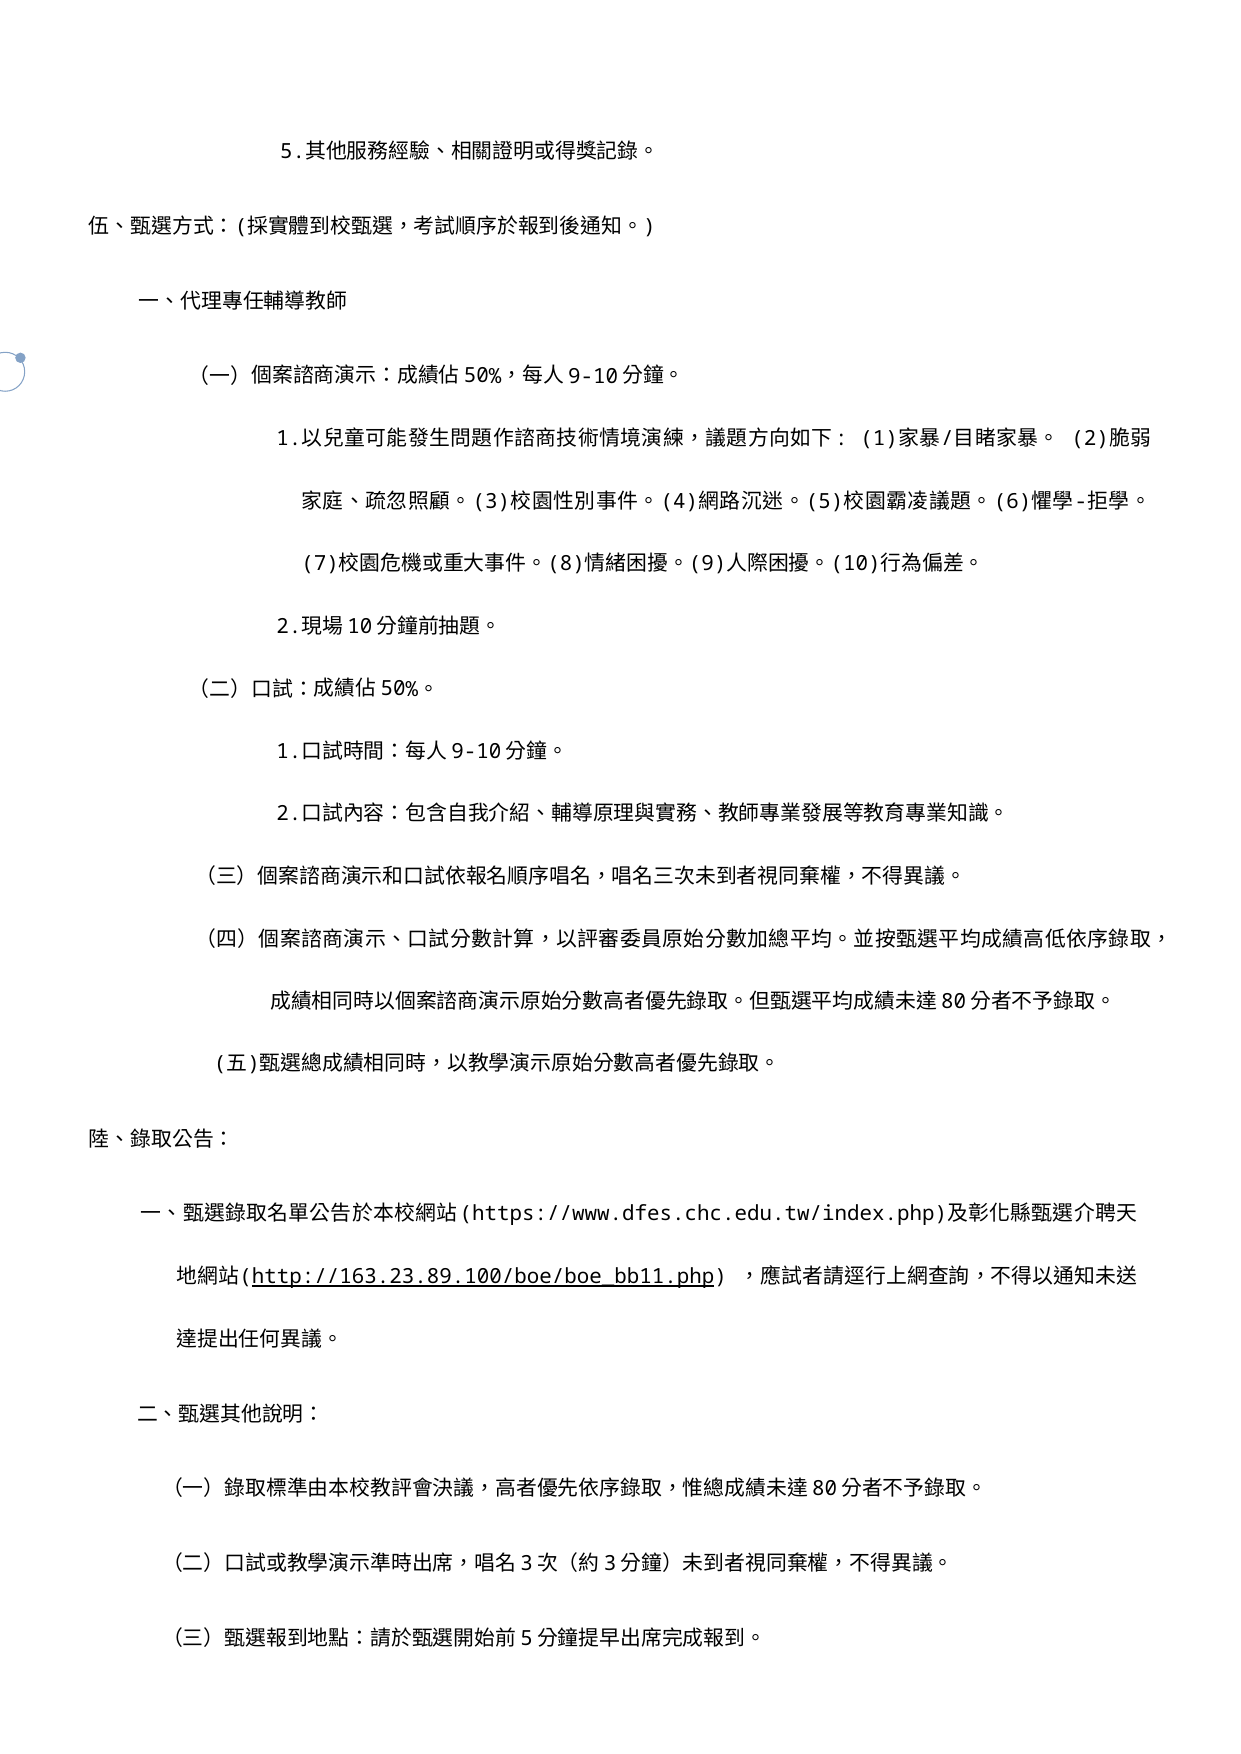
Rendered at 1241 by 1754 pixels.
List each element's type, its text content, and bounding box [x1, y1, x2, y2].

text 一、代理專任輔導教師 [114, 258, 1152, 320]
text 2.現場10分鐘前抽題。 [251, 583, 1152, 645]
text 二、甄選其他說明： [137, 1370, 1152, 1433]
text 陸、錄取公告： [89, 1095, 1152, 1158]
text （二）口試或教學演示準時出席，唱名3次（約3分鐘）未到者視同棄權，不得異議。 [137, 1520, 1152, 1583]
text (五)甄選總成績相同時，以教學演示原始分數高者優先錄取。 [114, 1020, 1152, 1083]
text 一、甄選錄取名單公告於本校網站(https://www.dfes.chc.edu.tw/index.php)及彰化縣甄選介聘天地網站(http://163.23.89.100/boe/boe_bb11.php) ，應試者請逕行上網查詢，不得以通知未送達提出任何異議。 [89, 1170, 1138, 1358]
text （二）口試：成績佔50%。 [189, 645, 1152, 708]
text （一）錄取標準由本校教評會決議，高者優先依序錄取，惟總成績未達80分者不予錄取。 [137, 1445, 1152, 1508]
text 2.口試內容：包含自我介紹、輔導原理與實務、教師專業發展等教育專業知識。 [251, 770, 1152, 833]
text （三）甄選報到地點：請於甄選開始前5分鐘提早出席完成報到。 [137, 1595, 1152, 1658]
text 1.口試時間：每人9-10分鐘。 [251, 708, 1152, 770]
text 5.其他服務經驗、相關證明或得獎記錄。 [176, 108, 1152, 170]
text （一）個案諮商演示：成績佔50%，每人9-10分鐘。 [89, 333, 1152, 395]
text 伍、甄選方式：(採實體到校甄選，考試順序於報到後通知。) [89, 183, 1152, 245]
text 1.以兒童可能發生問題作諮商技術情境演練，議題方向如下: (1)家暴/目睹家暴。 (2)脆弱家庭、疏忽照顧。(3)校園性別事件。(4)網路沉迷。(5)校園霸凌議題。(6)懼學-拒學。(7)校園危機或重大事件。(8)情緒困擾。(9)人際困擾。(10)行為偏差。 [276, 395, 1152, 583]
text （四）個案諮商演示、口試分數計算，以評審委員原始分數加總平均。並按甄選平均成績高低依序錄取，成績相同時以個案諮商演示原始分數高者優先錄取。但甄選平均成績未達80分者不予錄取。 [195, 895, 1152, 1020]
text （三）個案諮商演示和口試依報名順序唱名，唱名三次未到者視同棄權，不得異議。 [195, 833, 1152, 895]
